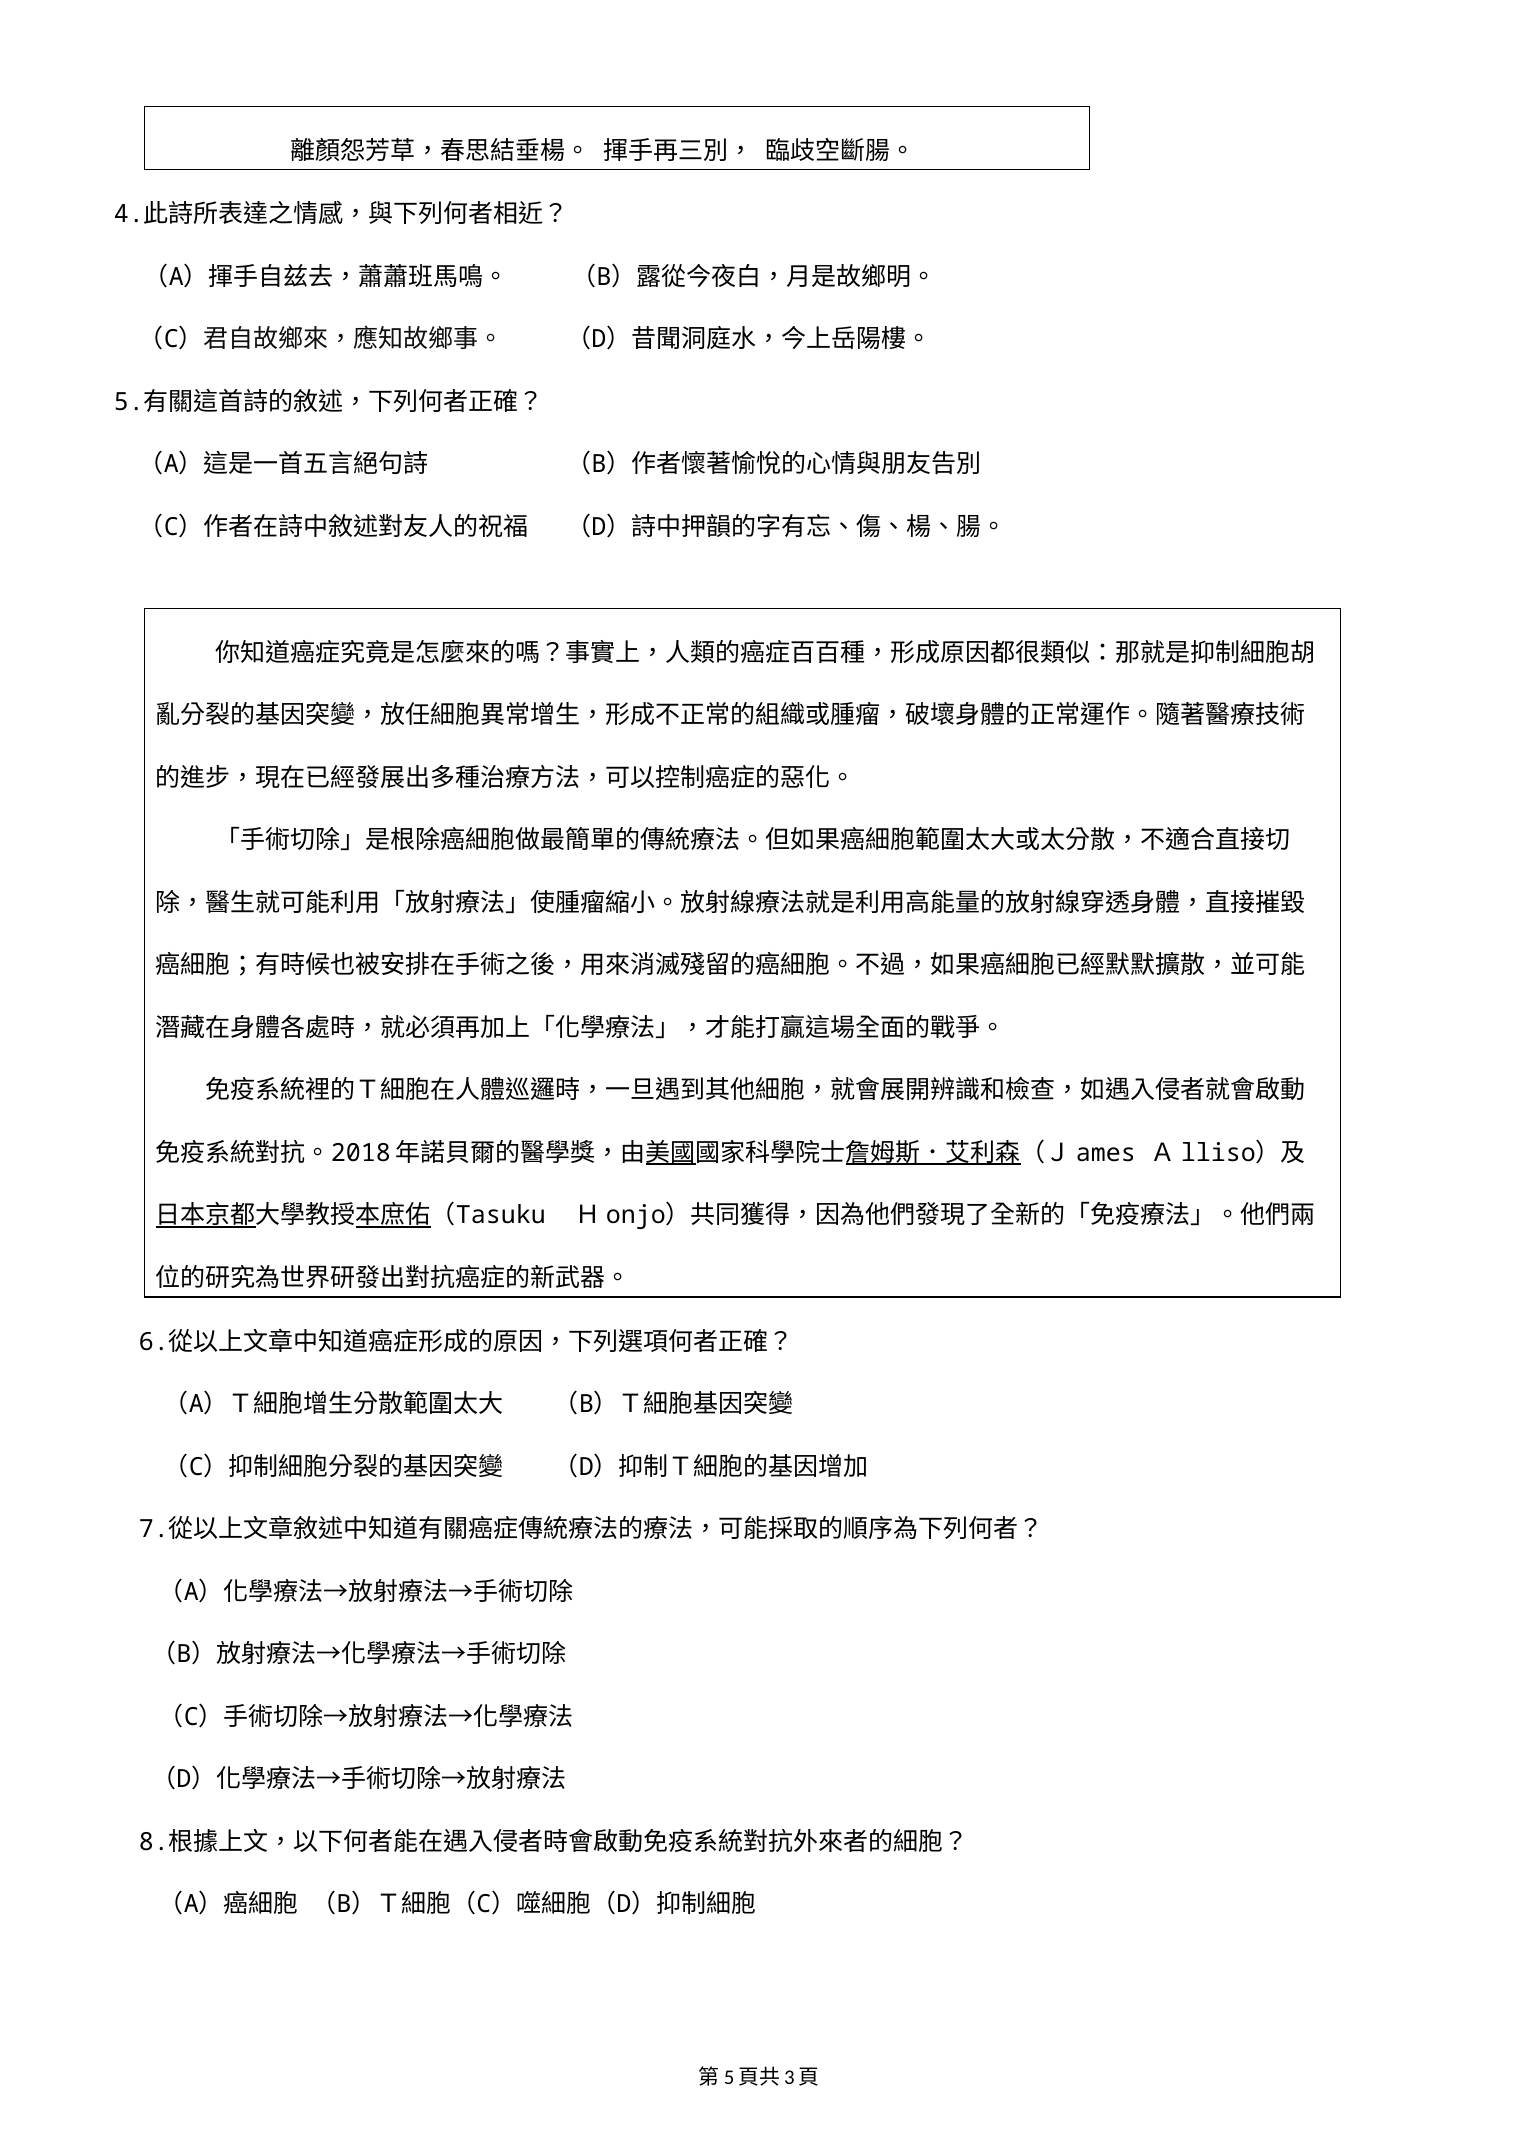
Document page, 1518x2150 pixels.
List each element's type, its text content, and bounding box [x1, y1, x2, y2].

text （B）放射療法→化學療法→手術切除 [89, 1610, 1429, 1672]
text （C）手術切除→放射療法→化學療法 [89, 1672, 1429, 1735]
text （A）Ｔ細胞增生分散範圍太大 （B）Ｔ細胞基因突變 [89, 1360, 1429, 1422]
text （A）這是一首五言絕句詩 （B）作者懷著愉悅的心情與朋友告別 [89, 420, 1429, 483]
text 6.從以上文章中知道癌症形成的原因，下列選項何者正確？ [89, 1297, 1429, 1360]
text 5.有關這首詩的敘述，下列何者正確？ [89, 358, 1429, 420]
text （A）化學療法→放射療法→手術切除 [89, 1547, 1429, 1610]
text （C）抑制細胞分裂的基因突變 （D）抑制Ｔ細胞的基因增加 [89, 1422, 1429, 1485]
table_header 你知道癌症究竟是怎麼來的嗎？事實上，人類的癌症百百種，形成原因都很類似：那就是抑制細胞胡亂分裂的基因突變，放任細胞異常增生，形成不正常的組織或腫瘤，破壞身體的正常運作。隨著醫療技術的進步，現在已經發展出多種治療方法，可以控制癌症的惡化。 「手術切除」是根除癌細胞做最簡單的傳統療法。但如果癌細胞範圍太大或太分散，不適合直接切除，醫生就可能利用「放射療法」使腫瘤縮小。放射線療法就是利用高能量的放射線穿透身體，直接摧毀癌細胞；有時候也被安排在手術之後，用來消滅殘留的癌細胞。不過，如果癌細胞已經默默擴散，並可能潛藏在身體各處時，就必須再加上「化學療法」，才能打贏這場全面的戰爭。 免疫系統裡的Ｔ細胞在人體巡邏時，一旦遇到其他細胞，就會展開辨識和檢查，如遇入侵者就會啟動免疫系統對抗。2018年諾貝爾的醫學獎，由美國國家科學院士詹姆斯．艾利森（Ｊames Ａlliso）及日本京都大學教授本庶佑（Tasuku Ｈonjo）共同獲得，因為他們發現了全新的「免疫療法」。他們兩位的研究為世界研發出對抗癌症的新武器。 [145, 609, 1340, 1296]
table_header 離顏怨芳草，春思結垂楊。 揮手再三別， 臨歧空斷腸。 [145, 107, 1089, 169]
text 8.根據上文，以下何者能在遇入侵者時會啟動免疫系統對抗外來者的細胞？ [89, 1797, 1429, 1860]
text 7.從以上文章敘述中知道有關癌症傳統療法的療法，可能採取的順序為下列何者？ [89, 1485, 1429, 1547]
text （A）揮手自兹去，蕭蕭班馬鳴。 （B）露從今夜白，月是故鄉明。 [89, 233, 1429, 295]
text （C）作者在詩中敘述對友人的祝福 （D）詩中押韻的字有忘、傷、楊、腸。 [89, 483, 1429, 545]
text （C）君自故鄉來，應知故鄉事。 （D）昔聞洞庭水，今上岳陽樓。 [89, 295, 1429, 358]
text 4.此詩所表達之情感，與下列何者相近？ [89, 170, 1429, 233]
text （A）癌細胞 （B）Ｔ細胞（C）噬細胞（D）抑制細胞 [89, 1860, 1429, 1922]
text （D）化學療法→手術切除→放射療法 [89, 1735, 1429, 1797]
